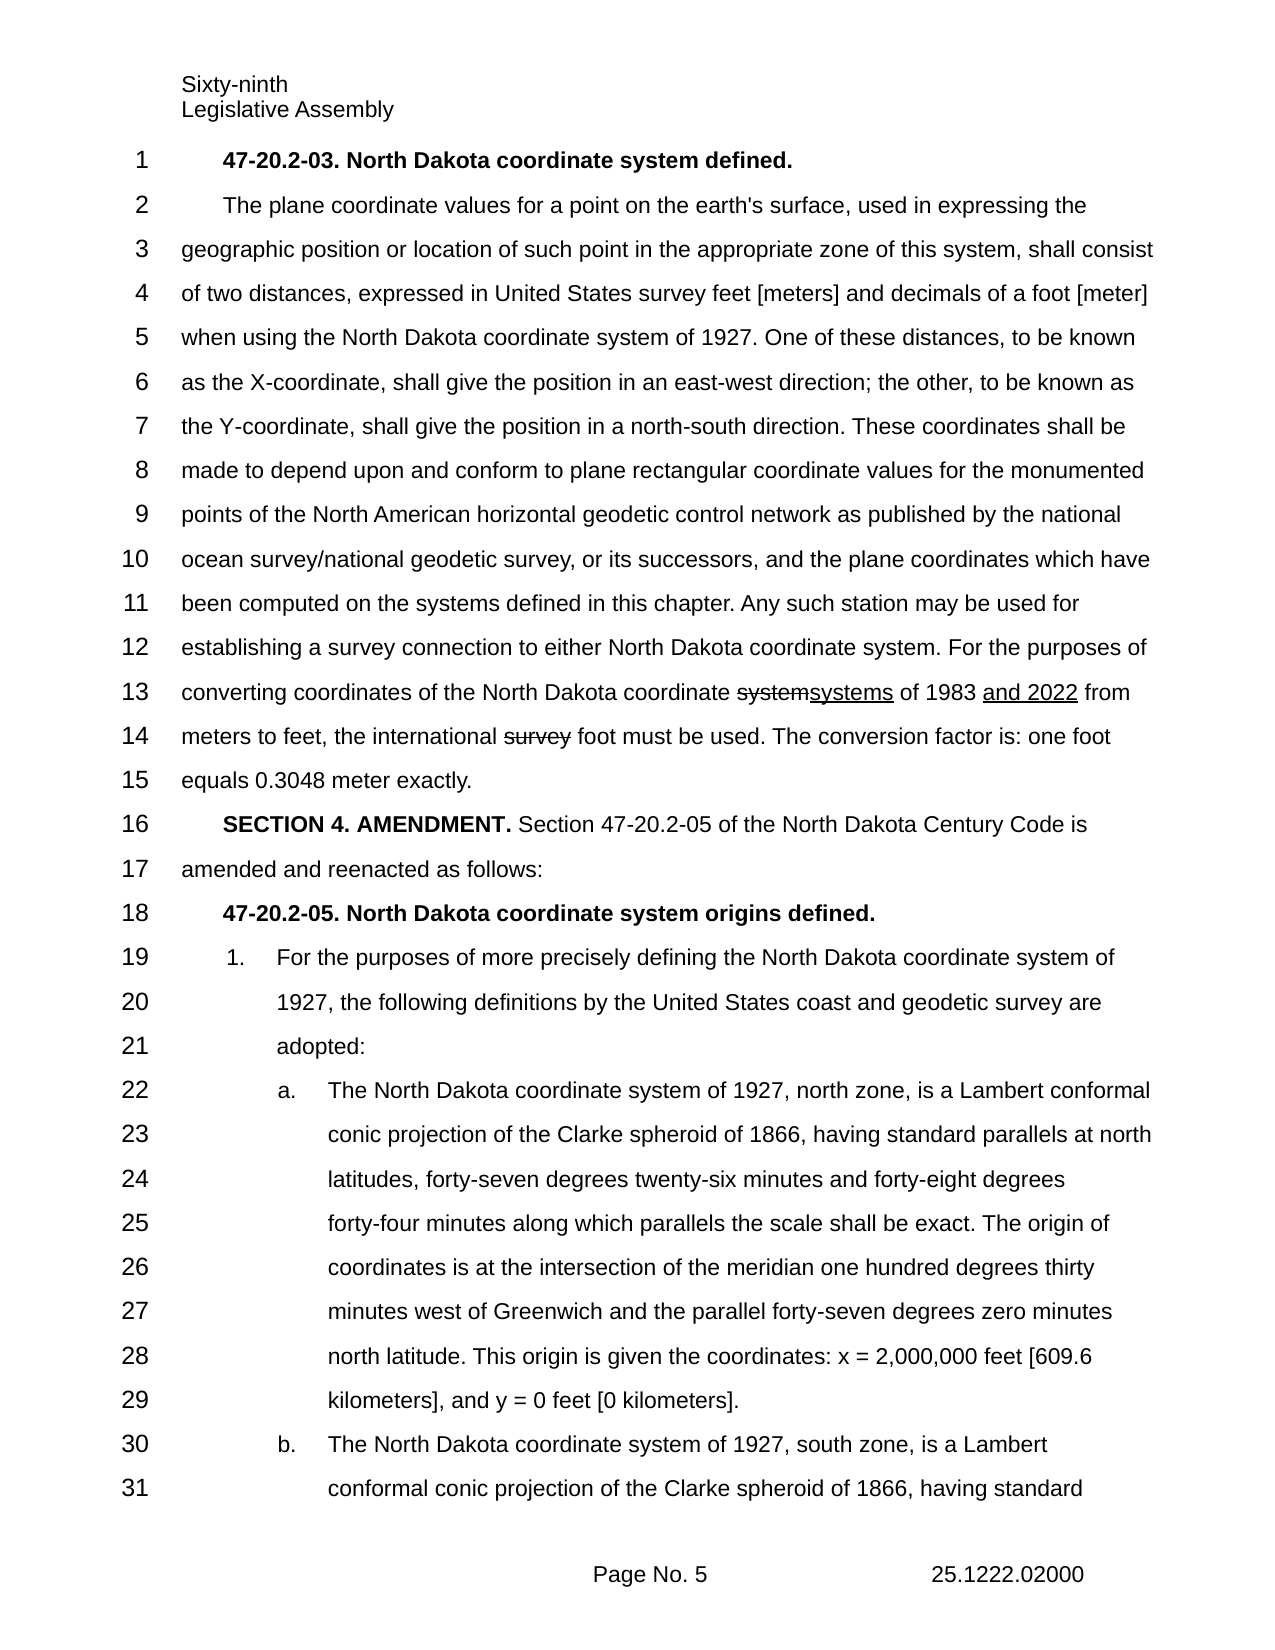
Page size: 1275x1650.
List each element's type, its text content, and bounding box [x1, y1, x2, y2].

subtitle 47‑20.2‑05. North Dakota coordinate system origins defined. [181, 886, 1154, 930]
text b. The North Dakota coordinate system of 1927, south zone, is a Lambert conformal conic projection of the Clarke spheroid of 1866, having standard [181, 1417, 1154, 1506]
text SECTION 4. AMENDMENT. Section 47‑20.2‑05 of the North Dakota Century Code is amended and reenacted as follows: [181, 797, 1154, 886]
subtitle 47‑20.2‑03. North Dakota coordinate system defined. [181, 133, 1154, 178]
text The plane coordinate values for a point on the earth's surface, used in expressing the geographic position or location of such point in the appropriate zone of this system, shall consist of two distances, expressed in United States survey feet [meters] and decimals of a foot [meter] when using the North Dakota coordinate system of 1927. One of these distances, to be known as the X‑coordinate, shall give the position in an east‑west direction; the other, to be known as the Y‑coordinate, shall give the position in a north‑south direction. These coordinates shall be made to depend upon and conform to plane rectangular coordinate values for the monumented points of the North American horizontal geodetic control network as published by the national ocean survey/national geodetic survey, or its successors, and the plane coordinates which have been computed on the systems defined in this chapter. Any such station may be used for establishing a survey connection to either North Dakota coordinate system. For the purposes of converting coordinates of the North Dakota coordinate systemsystems of 1983 and 2022 from meters to feet, the international survey foot must be used. The conversion factor is: one foot equals 0.3048 meter exactly. [181, 178, 1154, 797]
text a. The North Dakota coordinate system of 1927, north zone, is a Lambert conformal conic projection of the Clarke spheroid of 1866, having standard parallels at north latitudes, forty‑seven degrees twenty‑six minutes and forty‑eight degrees forty‑four minutes along which parallels the scale shall be exact. The origin of coordinates is at the intersection of the meridian one hundred degrees thirty minutes west of Greenwich and the parallel forty‑seven degrees zero minutes north latitude. This origin is given the coordinates: x = 2,000,000 feet [609.6 kilometers], and y = 0 feet [0 kilometers]. [181, 1063, 1154, 1417]
text 1. For the purposes of more precisely defining the North Dakota coordinate system of 1927, the following definitions by the United States coast and geodetic survey are adopted: [181, 930, 1154, 1063]
